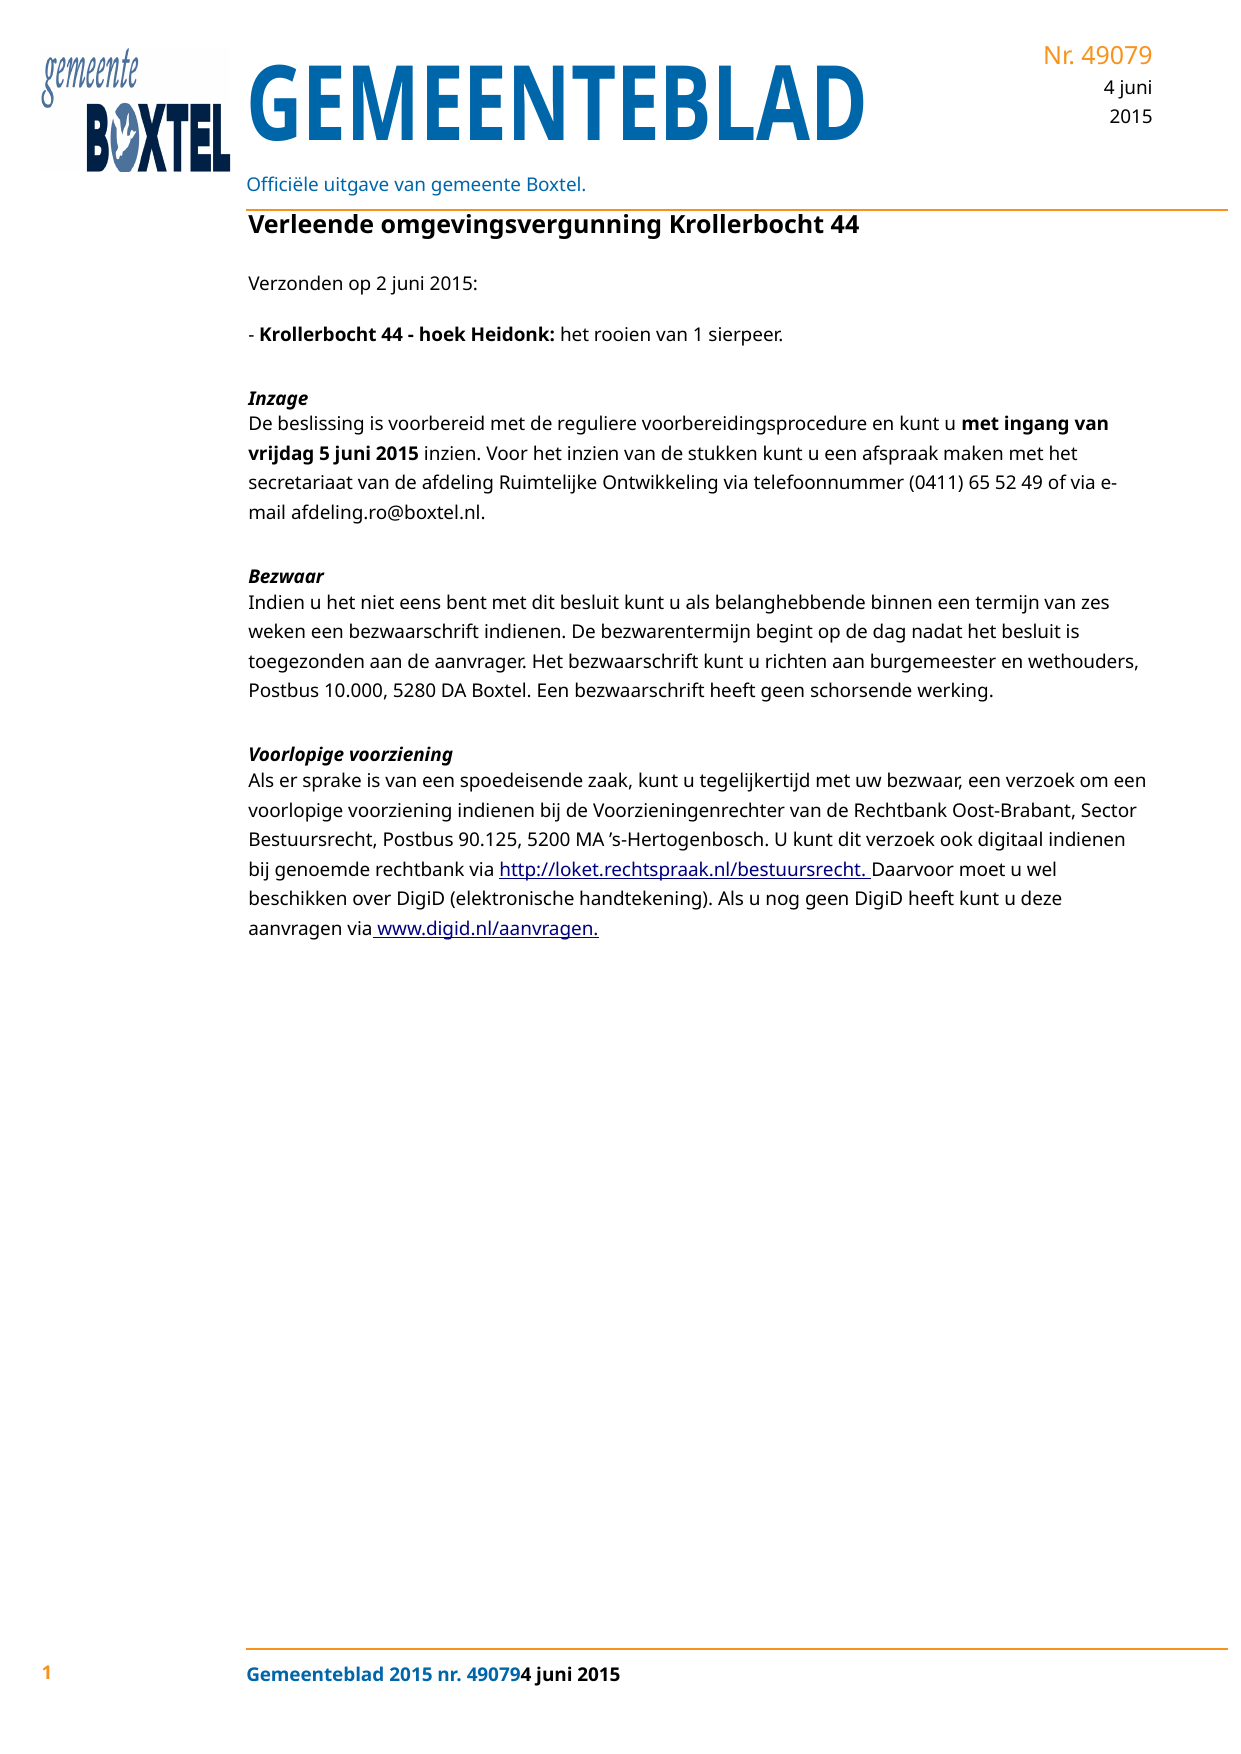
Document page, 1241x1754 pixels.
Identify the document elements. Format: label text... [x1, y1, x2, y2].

picture [41, 47, 231, 172]
text De beslissing is voorbereid met de reguliere voorbereidingsprocedure en kunt u met ingang van vrijdag 5 juni 2015 inzien. Voor het inzien van de stukken kunt u een afspraak maken met het secretariaat van de afdeling Ruimtelijke Ontwikkeling via telefoonnummer (0411) 65 52 49 of via e-mail afdeling.ro@boxtel.nl. [248, 410, 1152, 525]
text - Krollerbocht 44 - hoek Heidonk: het rooien van 1 sierpeer. [248, 321, 1152, 346]
text Indien u het niet eens bent met dit besluit kunt u als belanghebbende binnen een termijn van zes weken een bezwaarschrift indienen. De bezwarentermijn begint op de dag nadat het besluit is toegezonden aan de aanvrager. Het bezwaarschrift kunt u richten aan burgemeester en wethouders, Postbus 10.000, 5280 DA Boxtel. Een bezwaarschrift heeft geen schorsende werking. [248, 589, 1152, 703]
text Bezwaar [248, 563, 1152, 589]
text Inzage [248, 385, 1152, 410]
text Voorlopige voorziening [248, 742, 1152, 767]
text Verleende omgevingsvergunning Krollerbocht 44 [248, 211, 1152, 241]
text Verzonden op 2 juni 2015: [248, 270, 1152, 296]
text Als er sprake is van een spoedeisende zaak, kunt u tegelijkertijd met uw bezwaar, een verzoek om een voorlopige voorziening indienen bij de Voorzieningenrechter van de Rechtbank Oost-Brabant, Sector Bestuursrecht, Postbus 90.125, 5200 MA ’s-Hertogenbosch. U kunt dit verzoek ook digitaal indienen bij genoemde rechtbank via http://loket.rechtspraak.nl/bestuursrecht. Daarvoor moet u wel beschikken over DigiD (elektronische handtekening). Als u nog geen DigiD heeft kunt u deze aanvragen via www.digid.nl/aanvragen. [248, 767, 1152, 941]
